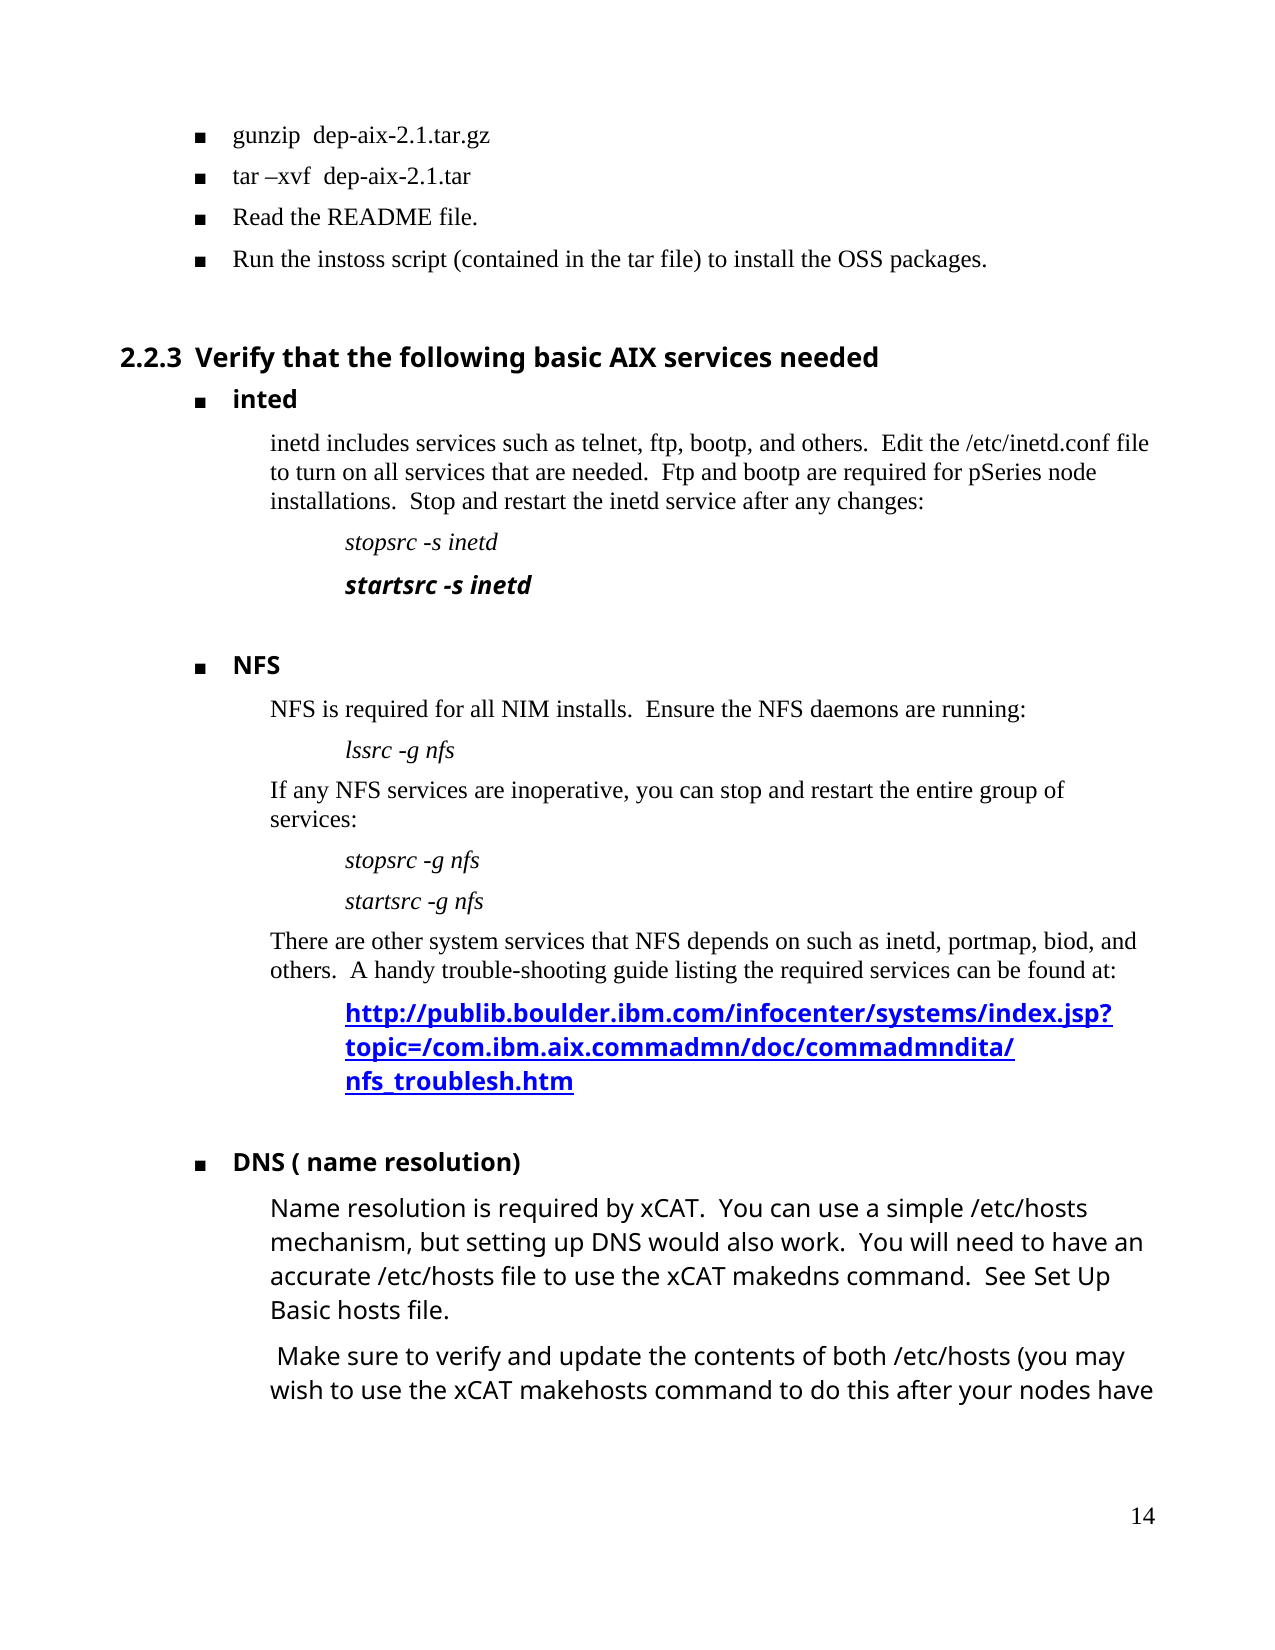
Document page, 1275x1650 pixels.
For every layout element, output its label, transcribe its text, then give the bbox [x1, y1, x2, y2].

list startsrc -g nfs [345, 886, 1155, 914]
list There are other system services that NFS depends on such as inetd, portmap, biod, and others. A handy trouble-shooting guide listing the required services can be found at: [270, 926, 1155, 984]
list startsrc -s inetd [345, 567, 1155, 601]
list http://publib.boulder.ibm.com/infocenter/systems/index.jsp?topic=/com.ibm.aix.commadmn/doc/commadmndita/nfs_troublesh.htm [345, 996, 1155, 1098]
list inetd includes services such as telnet, ftp, bootp, and others. Edit the /etc/inetd.conf file to turn on all services that are needed. Ftp and bootp are required for pSeries node installations. Stop and restart the inetd service after any changes: [270, 428, 1155, 515]
list DNS ( name resolution) [195, 1144, 1155, 1178]
list Run the instoss script (contained in the tar file) to install the OSS packages. [195, 244, 1155, 272]
list lssrc -g nfs [345, 735, 1155, 763]
list gunzip dep-aix-2.1.tar.gz [195, 120, 1155, 149]
subtitle Verify that the following basic AIX services needed [120, 339, 1155, 376]
list Name resolution is required by xCAT. You can use a simple /etc/hosts mechanism, but setting up DNS would also work. You will need to have an accurate /etc/hosts file to use the xCAT makedns command. See Set Up Basic hosts file. [270, 1191, 1155, 1327]
list Read the README file. [195, 202, 1155, 231]
list If any NFS services are inoperative, you can stop and restart the entire group of services: [270, 776, 1155, 833]
list stopsrc -g nfs [345, 845, 1155, 874]
list NFS is required for all NIM installs. Ensure the NFS daemons are running: [270, 694, 1155, 723]
list NFS [195, 647, 1155, 682]
list stopsrc -s inetd [345, 527, 1155, 555]
list Make sure to verify and update the contents of both /etc/hosts (you may wish to use the xCAT makehosts command to do this after your nodes have [270, 1339, 1155, 1407]
list inted [195, 382, 1155, 416]
list tar –xvf dep-aix-2.1.tar [195, 161, 1155, 190]
